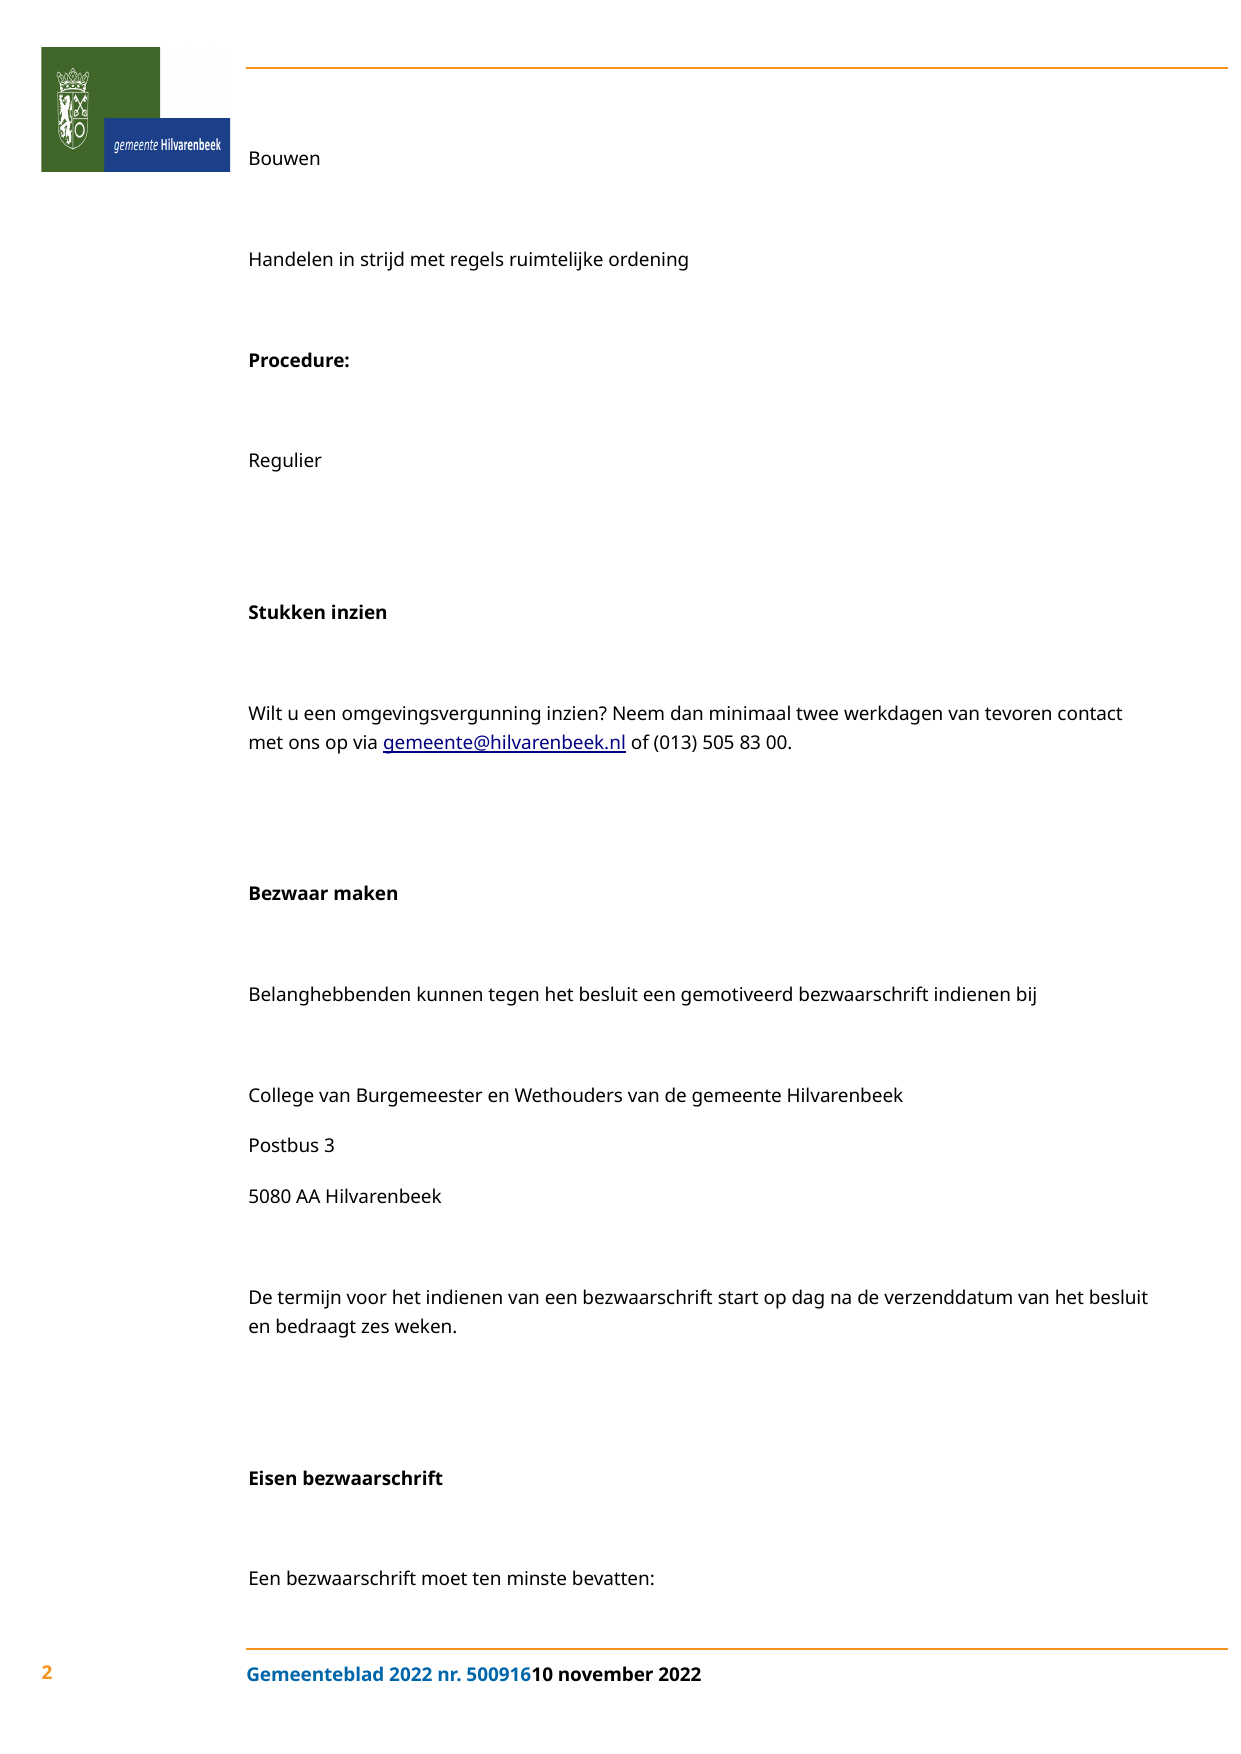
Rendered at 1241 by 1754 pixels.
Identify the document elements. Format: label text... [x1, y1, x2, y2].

text Belanghebbenden kunnen tegen het besluit een gemotiveerd bezwaarschrift indienen bij [248, 981, 1152, 1007]
text Handelen in strijd met regels ruimtelijke ordening [248, 246, 1152, 272]
text Eisen bezwaarschrift [248, 1465, 1152, 1491]
text Postbus 3 [248, 1133, 1152, 1158]
picture [41, 47, 231, 172]
text De termijn voor het indienen van een bezwaarschrift start op dag na de verzenddatum van het besluit en bedraagt zes weken. [248, 1284, 1152, 1339]
text Wilt u een omgevingsvergunning inzien? Neem dan minimaal twee werkdagen van tevoren contact met ons op via gemeente@hilvarenbeek.nl of (013) 505 83 00. [248, 700, 1152, 755]
text Stukken inzien [248, 599, 1152, 625]
text Procedure: [248, 347, 1152, 373]
text College van Burgemeester en Wethouders van de gemeente Hilvarenbeek [248, 1082, 1152, 1108]
text Regulier [248, 448, 1152, 473]
text 5080 AA Hilvarenbeek [248, 1183, 1152, 1209]
text Bezwaar maken [248, 881, 1152, 906]
text Bouwen [248, 145, 1152, 171]
text Een bezwaarschrift moet ten minste bevatten: [248, 1566, 1152, 1591]
